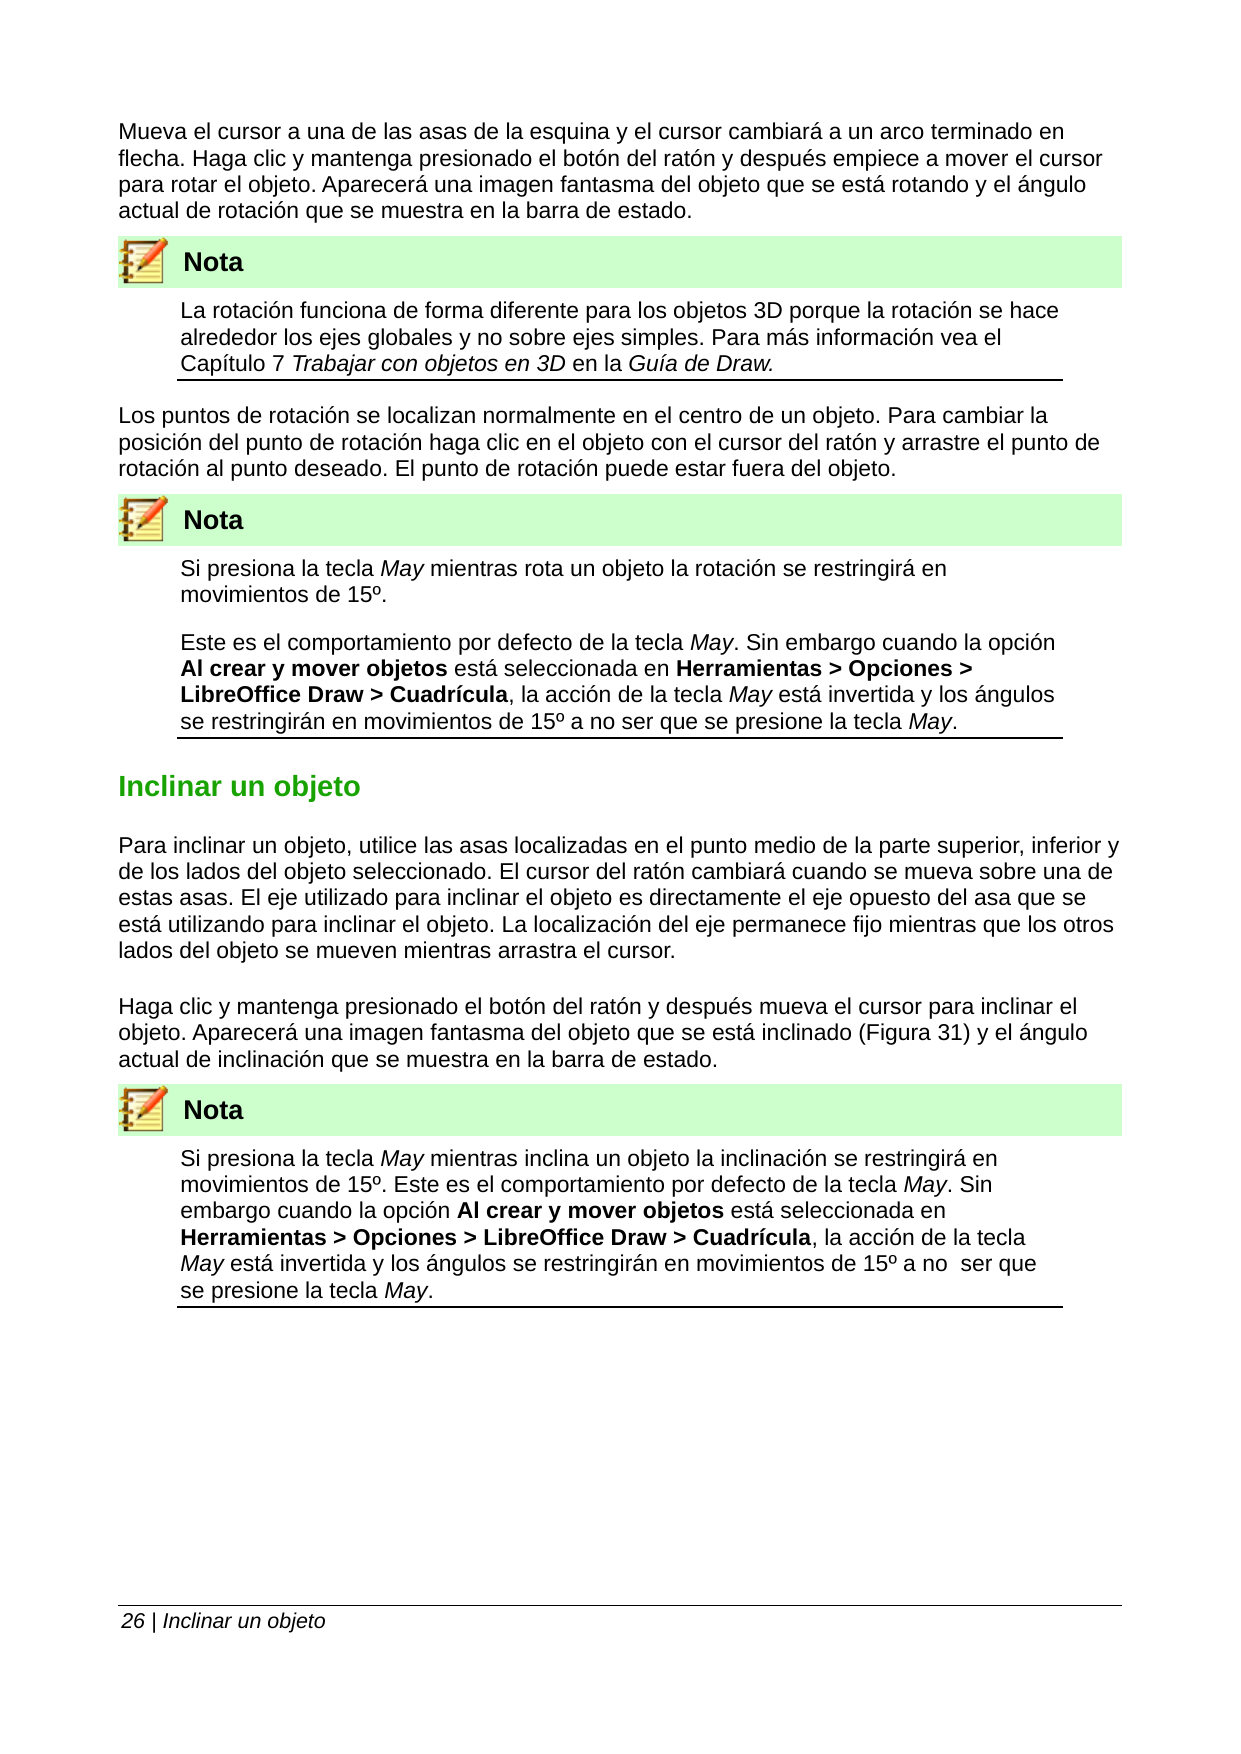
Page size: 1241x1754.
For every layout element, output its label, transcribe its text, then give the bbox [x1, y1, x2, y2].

text Mueva el cursor a una de las asas de la esquina y el cursor cambiará a un arco terminado en flecha. Haga clic y mantenga presionado el botón del ratón y después empiece a mover el cursor para rotar el objeto. Aparecerá una imagen fantasma del objeto que se está rotando y el ángulo actual de rotación que se muestra en la barra de estado. [118, 118, 1122, 223]
text Si presiona la tecla May mientras rota un objeto la rotación se restringirá en movimientos de 15º. [177, 552, 1063, 608]
text Este es el comportamiento por defecto de la tecla May. Sin embargo cuando la opción Al crear y mover objetos está seleccionada en Herramientas > Opciones > LibreOffice Draw > Cuadrícula, la acción de la tecla May está invertida y los ángulos se restringirán en movimientos de 15º a no ser que se presione la tecla May. [177, 626, 1063, 737]
text Si presiona la tecla May mientras inclina un objeto la inclinación se restringirá en movimientos de 15º. Este es el comportamiento por defecto de la tecla May. Sin embargo cuando la opción Al crear y mover objetos está seleccionada en Herramientas > Opciones > LibreOffice Draw > Cuadrícula, la acción de la tecla May está invertida y los ángulos se restringirán en movimientos de 15º a no ser que se presione la tecla May. [177, 1142, 1063, 1306]
text Haga clic y mantenga presionado el botón del ratón y después mueva el cursor para inclinar el objeto. Aparecerá una imagen fantasma del objeto que se está inclinado (Figura 31) y el ángulo actual de inclinación que se muestra en la barra de estado. [118, 993, 1122, 1072]
picture [119, 494, 170, 545]
text Para inclinar un objeto, utilice las asas localizadas en el punto medio de la parte superior, inferior y de los lados del objeto seleccionado. El cursor del ratón cambiará cuando se mueva sobre una de estas asas. El eje utilizado para inclinar el objeto es directamente el eje opuesto del asa que se está utilizando para inclinar el objeto. La localización del eje permanece fijo mientras que los otros lados del objeto se mueven mientras arrastra el cursor. [118, 832, 1122, 963]
picture [119, 236, 170, 287]
text Los puntos de rotación se localizan normalmente en el centro de un objeto. Para cambiar la posición del punto de rotación haga clic en el objeto con el cursor del ratón y arrastre el punto de rotación al punto deseado. El punto de rotación puede estar fuera del objeto. [118, 402, 1122, 481]
subtitle Nota [118, 236, 1122, 288]
subtitle Nota [118, 494, 1122, 546]
text La rotación funciona de forma diferente para los objetos 3D porque la rotación se hace alrededor los ejes globales y no sobre ejes simples. Para más información vea el Capítulo 7 Trabajar con objetos en 3D en la Guía de Draw. [177, 294, 1063, 379]
subtitle Nota [118, 1084, 1122, 1136]
picture [119, 1084, 170, 1135]
subtitle Inclinar un objeto [118, 769, 1122, 802]
